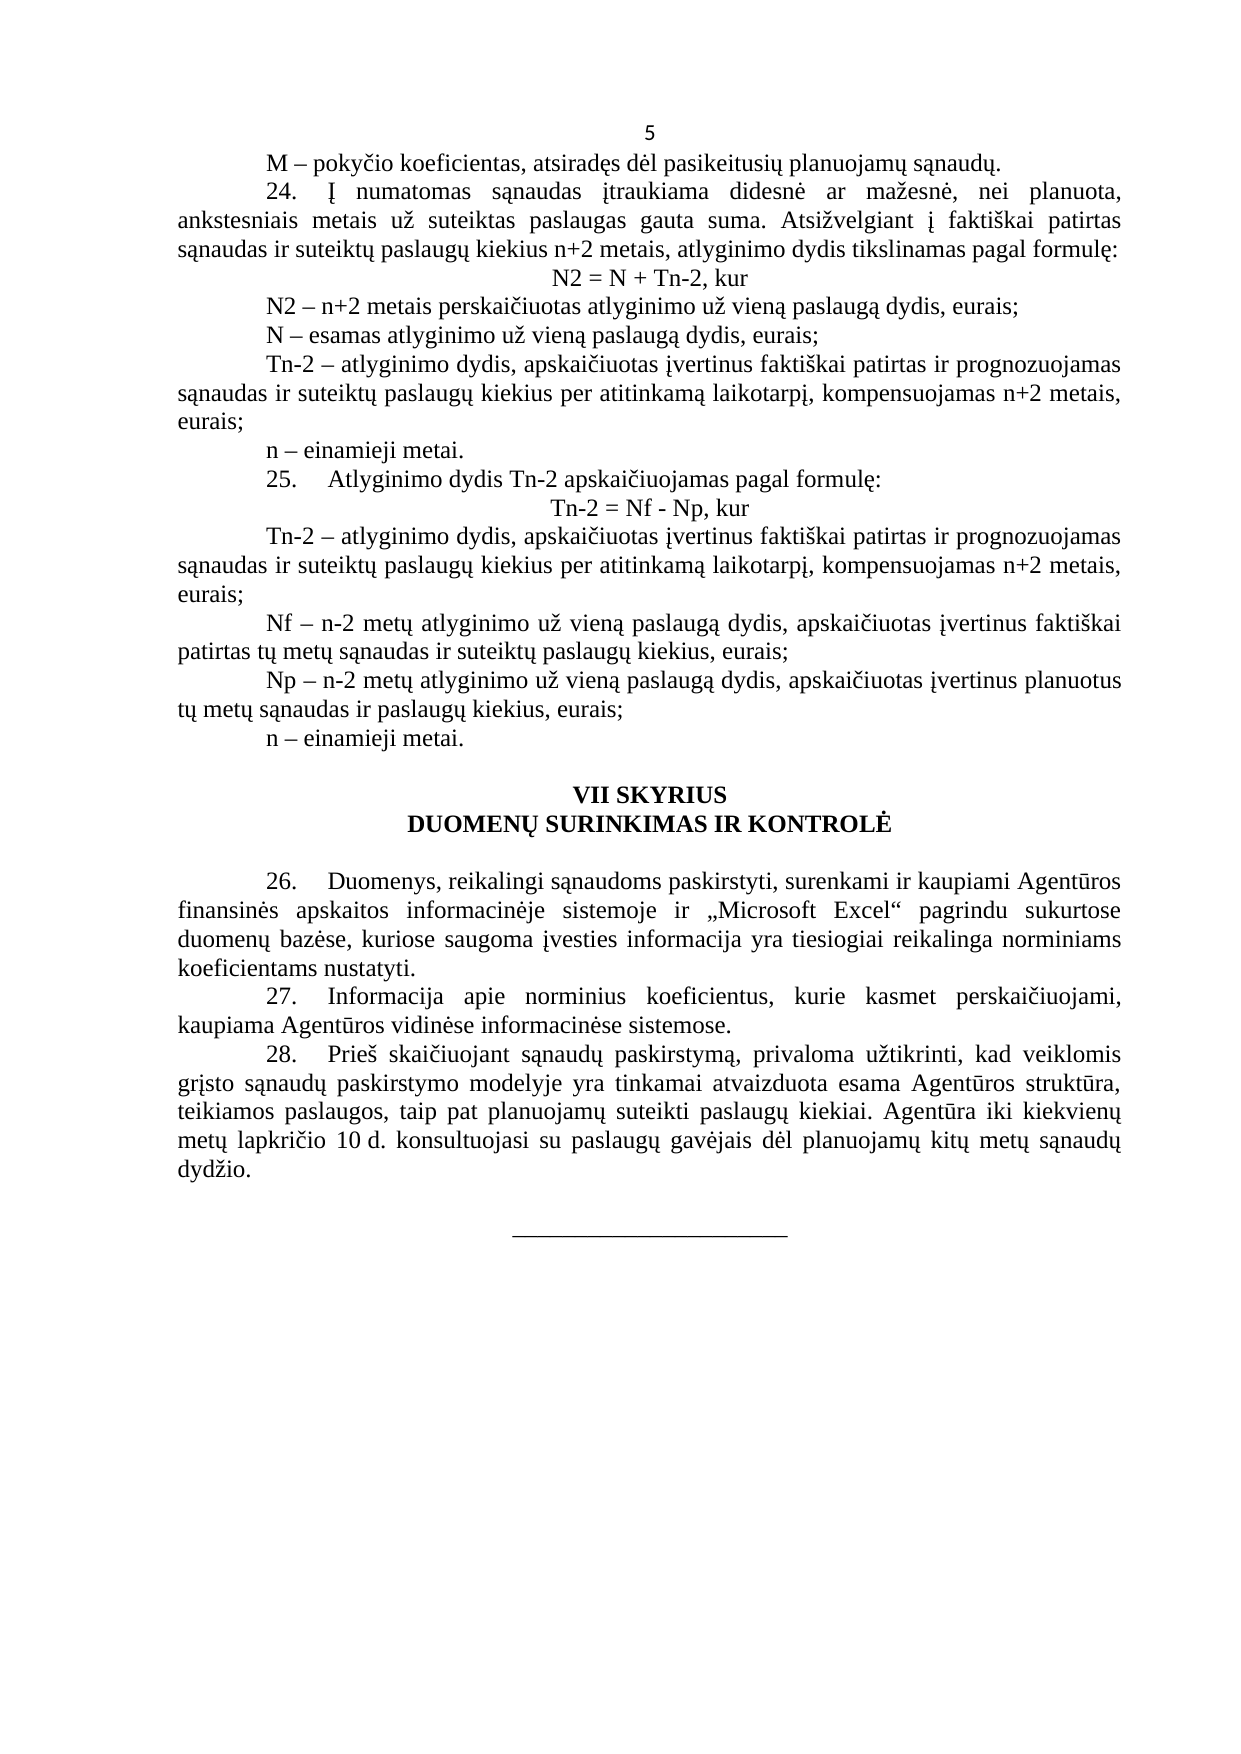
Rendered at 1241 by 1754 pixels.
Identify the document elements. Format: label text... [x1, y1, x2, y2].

text VII SKYRIUS [177, 780, 1122, 809]
text n – einamieji metai. [177, 435, 1122, 464]
text N2 – n+2 metais perskaičiuotas atlyginimo už vieną paslaugą dydis, eurais; [177, 291, 1122, 320]
text Np – n-2 metų atlyginimo už vieną paslaugą dydis, apskaičiuotas įvertinus planuotus tų metų sąnaudas ir paslaugų kiekius, eurais; [177, 665, 1122, 723]
text 27. Informacija apie norminius koeficientus, kurie kasmet perskaičiuojami, kaupiama Agentūros vidinėse informacinėse sistemose. [177, 981, 1122, 1039]
text 28. Prieš skaičiuojant sąnaudų paskirstymą, privaloma užtikrinti, kad veiklomis grįsto sąnaudų paskirstymo modelyje yra tinkamai atvaizduota esama Agentūros struktūra, teikiamos paslaugos, taip pat planuojamų suteikti paslaugų kiekiai. Agentūra iki kiekvienų metų lapkričio 10 d. konsultuojasi su paslaugų gavėjais dėl planuojamų kitų metų sąnaudų dydžio. [177, 1039, 1122, 1183]
text 24. Į numatomas sąnaudas įtraukiama didesnė ar mažesnė, nei planuota, ankstesniais metais už suteiktas paslaugas gauta suma. Atsižvelgiant į faktiškai patirtas sąnaudas ir suteiktų paslaugų kiekius n+2 metais, atlyginimo dydis tikslinamas pagal formulę: [177, 176, 1122, 263]
text 26. Duomenys, reikalingi sąnaudoms paskirstyti, surenkami ir kaupiami Agentūros finansinės apskaitos informacinėje sistemoje ir „Microsoft Excel“ pagrindu sukurtose duomenų bazėse, kuriose saugoma įvesties informacija yra tiesiogiai reikalinga norminiams koeficientams nustatyti. [177, 866, 1122, 981]
text Tn-2 – atlyginimo dydis, apskaičiuotas įvertinus faktiškai patirtas ir prognozuojamas sąnaudas ir suteiktų paslaugų kiekius per atitinkamą laikotarpį, kompensuojamas n+2 metais, eurais; [177, 349, 1122, 435]
text Tn-2 = Nf - Np, kur [177, 493, 1122, 521]
text N – esamas atlyginimo už vieną paslaugą dydis, eurais; [177, 320, 1122, 349]
text ______________________ [177, 1211, 1122, 1240]
text N2 = N + Tn-2, kur [177, 263, 1122, 291]
text 25. Atlyginimo dydis Tn-2 apskaičiuojamas pagal formulę: [177, 464, 1122, 493]
text DUOMENŲ SURINKIMAS IR KONTROLĖ [177, 809, 1122, 838]
text Tn-2 – atlyginimo dydis, apskaičiuotas įvertinus faktiškai patirtas ir prognozuojamas sąnaudas ir suteiktų paslaugų kiekius per atitinkamą laikotarpį, kompensuojamas n+2 metais, eurais; [177, 521, 1122, 608]
text M – pokyčio koeficientas, atsiradęs dėl pasikeitusių planuojamų sąnaudų. [177, 148, 1122, 176]
text n – einamieji metai. [177, 723, 1122, 751]
text Nf – n-2 metų atlyginimo už vieną paslaugą dydis, apskaičiuotas įvertinus faktiškai patirtas tų metų sąnaudas ir suteiktų paslaugų kiekius, eurais; [177, 608, 1122, 665]
